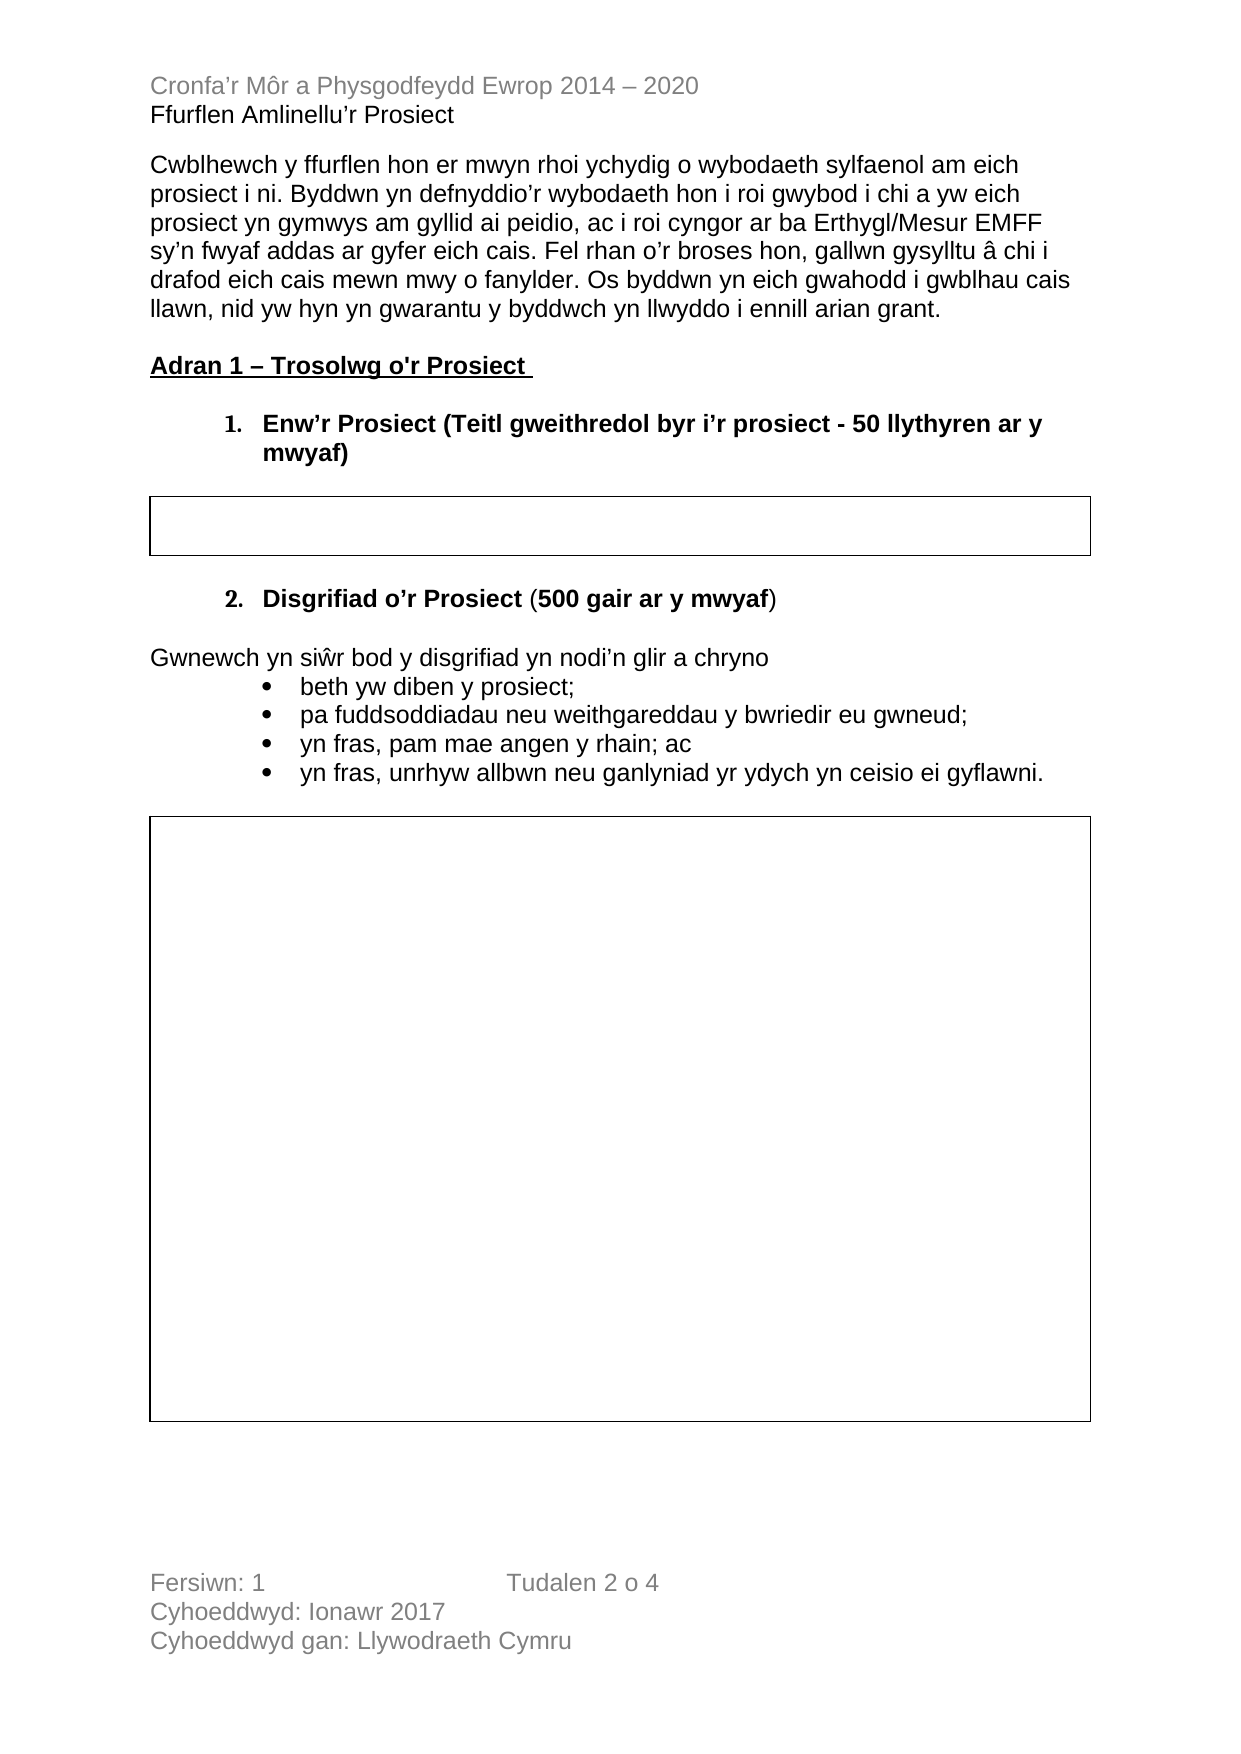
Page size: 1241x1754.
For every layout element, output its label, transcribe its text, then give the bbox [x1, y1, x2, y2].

list beth yw diben y prosiect; [262, 671, 1090, 700]
table_header [151, 817, 1090, 1421]
list yn fras, unrhyw allbwn neu ganlyniad yr ydych yn ceisio ei gyflawni. [262, 758, 1090, 787]
text Adran 1 – Trosolwg o'r Prosiect [150, 351, 1090, 380]
list Enw’r Prosiect (Teitl gweithredol byr i’r prosiect - 50 llythyren ar y mwyaf) [225, 409, 1090, 467]
list pa fuddsoddiadau neu weithgareddau y bwriedir eu gwneud; [262, 700, 1090, 729]
table_header [151, 497, 1090, 554]
text Cwblhewch y ffurflen hon er mwyn rhoi ychydig o wybodaeth sylfaenol am eich prosiect i ni. Byddwn yn defnyddio’r wybodaeth hon i roi gwybod i chi a yw eich prosiect yn gymwys am gyllid ai peidio, ac i roi cyngor ar ba Erthygl/Mesur EMFF sy’n fwyaf addas ar gyfer eich cais. Fel rhan o’r broses hon, gallwn gysylltu â chi i drafod eich cais mewn mwy o fanylder. Os byddwn yn eich gwahodd i gwblhau cais llawn, nid yw hyn yn gwarantu y byddwch yn llwyddo i ennill arian grant. [150, 150, 1090, 322]
text Gwnewch yn siŵr bod y disgrifiad yn nodi’n glir a chryno [150, 643, 1090, 671]
list yn fras, pam mae angen y rhain; ac [262, 729, 1090, 758]
list Disgrifiad o’r Prosiect (500 gair ar y mwyaf) [225, 584, 1090, 614]
